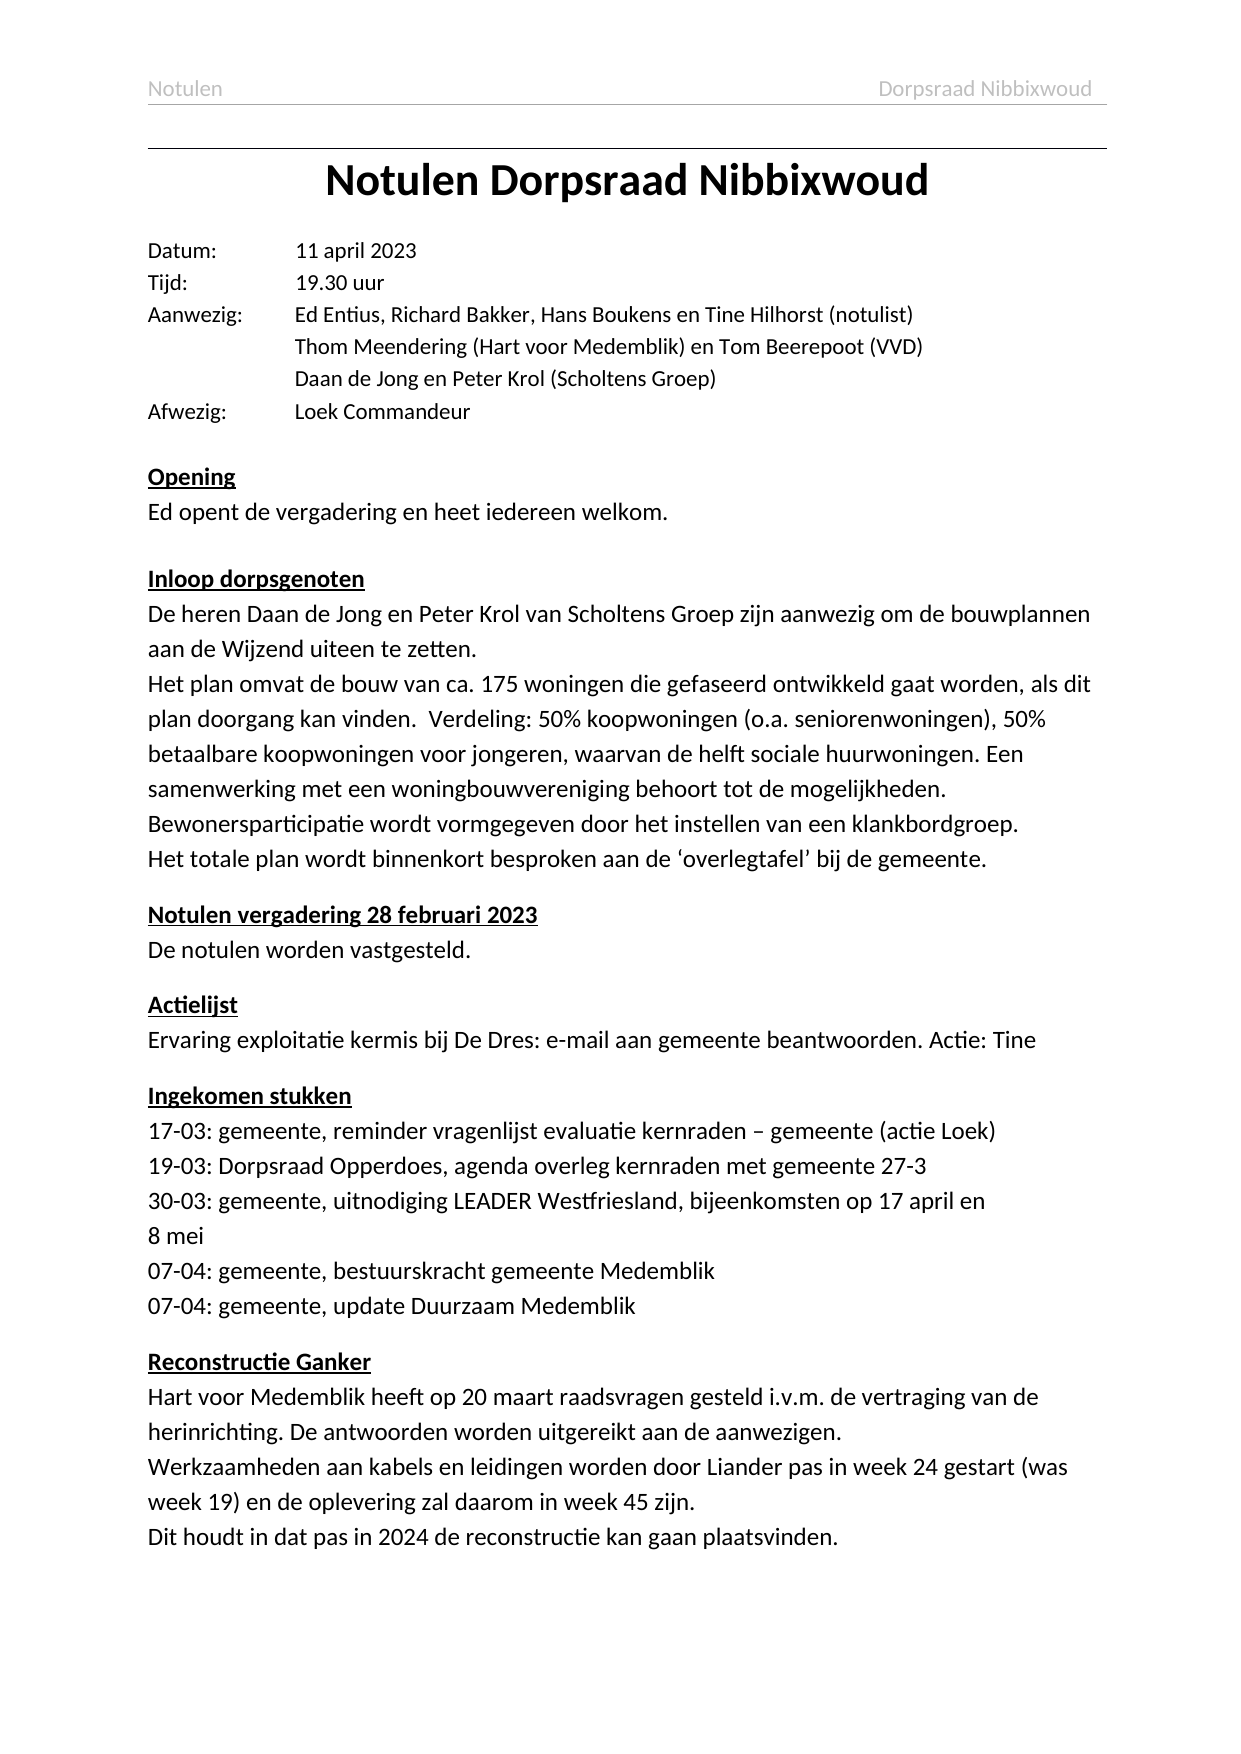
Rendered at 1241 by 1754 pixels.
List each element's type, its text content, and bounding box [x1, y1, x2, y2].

text Ed opent de vergadering en heet iedereen welkom. [148, 496, 1107, 559]
text Ingekomen stukken 17-03: gemeente, reminder vragenlijst evaluatie kernraden – gemeente (actie Loek) 19-03: Dorpsraad Opperdoes, agenda overleg kernraden met gemeente 27-3 30-03: gemeente, uitnodiging LEADER Westfriesland, bijeenkomsten op 17 april en 8 mei 07-04: gemeente, bestuurskracht gemeente Medemblik 07-04: gemeente, update Duurzaam Medemblik [148, 1081, 1107, 1321]
text Afwezig: Loek Commandeur [148, 397, 1107, 425]
text Aanwezig: Ed Entius, Richard Bakker, Hans Boukens en Tine Hilhorst (notulist) [148, 300, 1107, 328]
text Tijd: 19.30 uur [148, 268, 1107, 296]
text Thom Meendering (Hart voor Medemblik) en Tom Beerepoot (VVD) Daan de Jong en Peter Krol (Scholtens Groep) [148, 332, 1107, 393]
text Inloop dorpsgenoten De heren Daan de Jong en Peter Krol van Scholtens Groep zijn aanwezig om de bouwplannen aan de Wijzend uiteen te zetten. Het plan omvat de bouw van ca. 175 woningen die gefaseerd ontwikkeld gaat worden, als dit plan doorgang kan vinden. Verdeling: 50% koopwoningen (o.a. seniorenwoningen), 50% betaalbare koopwoningen voor jongeren, waarvan de helft sociale huurwoningen. Een samenwerking met een woningbouwvereniging behoort tot de mogelijkheden. Bewonersparticipatie wordt vormgegeven door het instellen van een klankbordgroep. Het totale plan wordt binnenkort besproken aan de ‘overlegtafel’ bij de gemeente. [148, 563, 1107, 873]
text Notulen Dorpsraad Nibbixwoud [148, 149, 1107, 207]
text Datum: 11 april 2023 [148, 236, 1107, 264]
text Notulen vergadering 28 februari 2023 De notulen worden vastgesteld. [148, 899, 1107, 964]
text Opening [148, 461, 1107, 492]
text Reconstructie Ganker Hart voor Medemblik heeft op 20 maart raadsvragen gesteld i.v.m. de vertraging van de herinrichting. De antwoorden worden uitgereikt aan de aanwezigen. Werkzaamheden aan kabels en leidingen worden door Liander pas in week 24 gestart (was week 19) en de oplevering zal daarom in week 45 zijn. Dit houdt in dat pas in 2024 de reconstructie kan gaan plaatsvinden. [148, 1346, 1107, 1552]
text Actielijst Ervaring exploitatie kermis bij De Dres: e-mail aan gemeente beantwoorden. Actie: Tine [148, 990, 1107, 1055]
